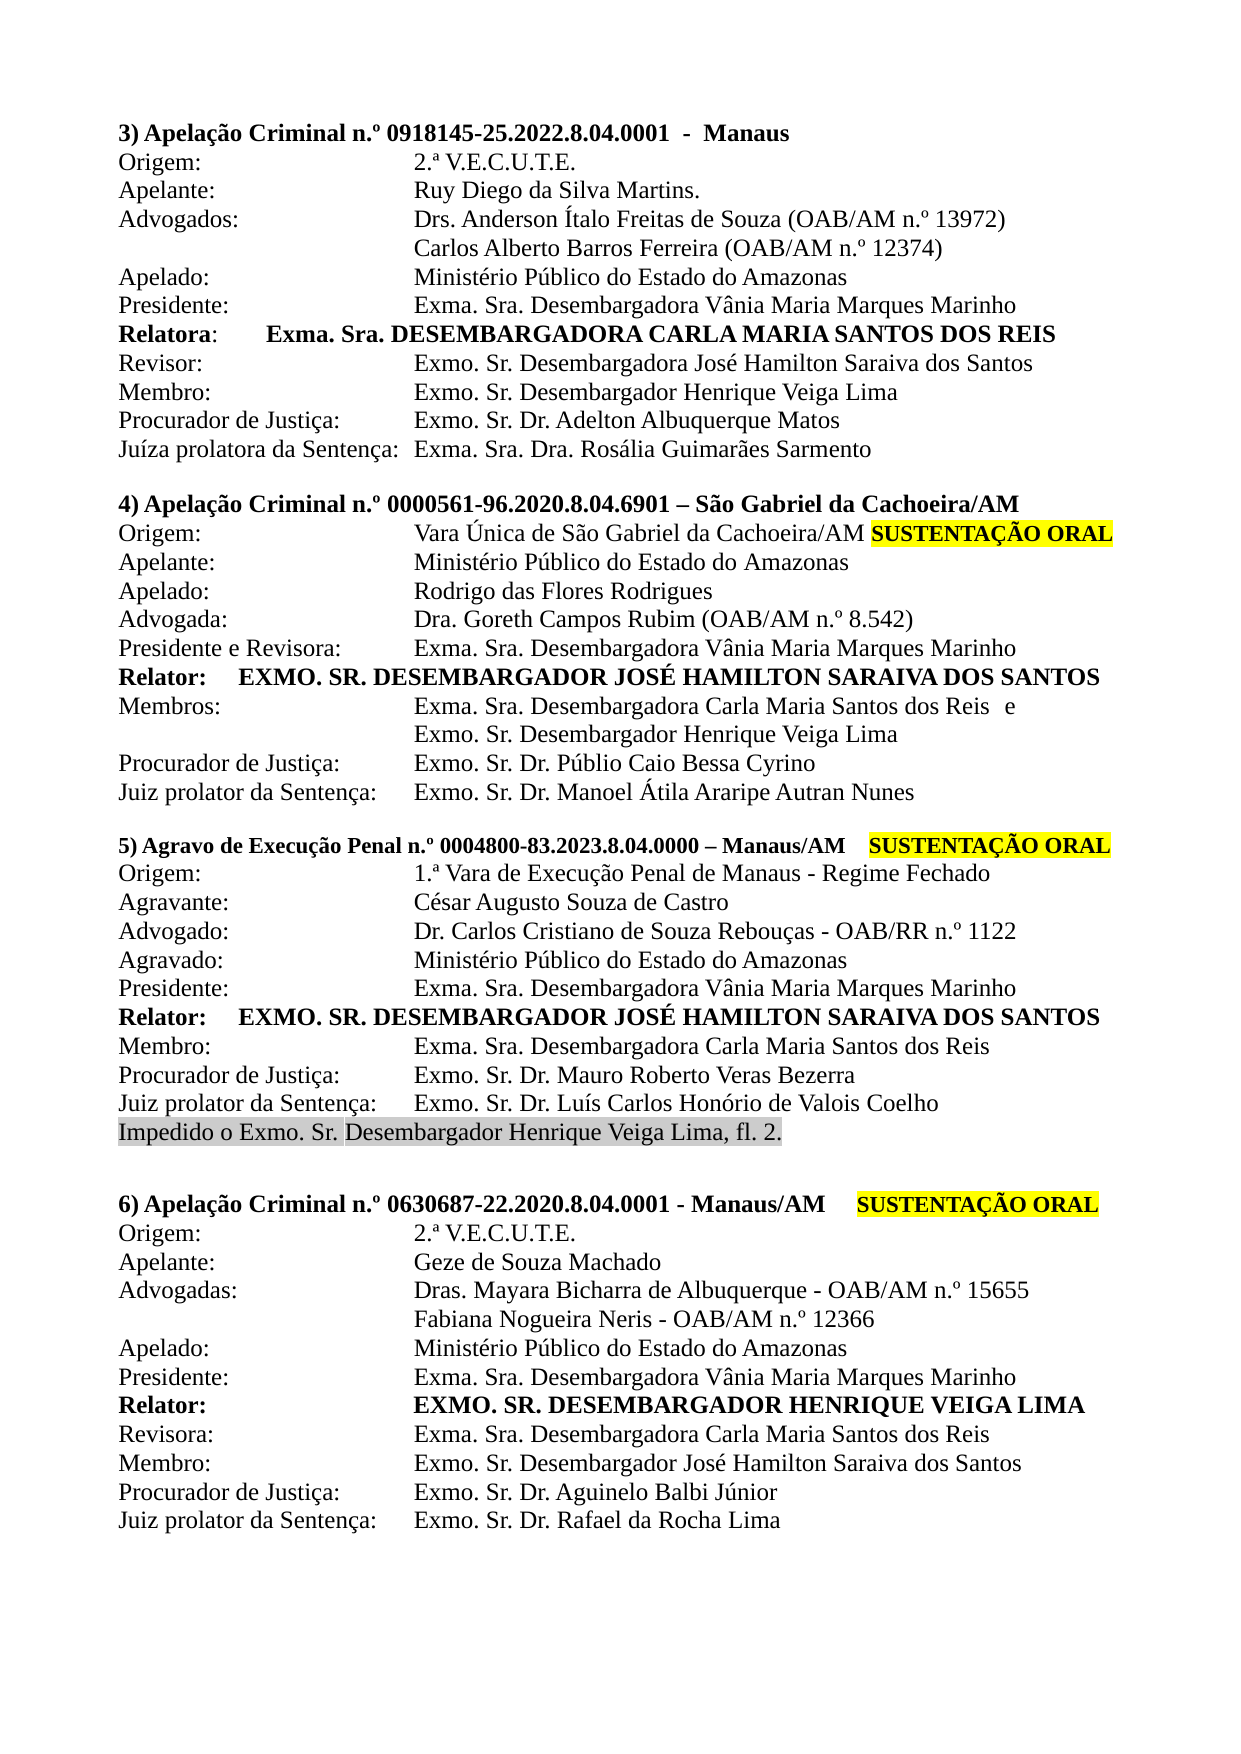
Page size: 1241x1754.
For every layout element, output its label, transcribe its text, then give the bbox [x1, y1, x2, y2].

text Apelado: Ministério Público do Estado do Amazonas [118, 262, 1122, 291]
text Agravado: Ministério Público do Estado do Amazonas [118, 945, 1122, 973]
text Apelado: Ministério Público do Estado do Amazonas [118, 1333, 1122, 1362]
text Advogadas: Dras. Mayara Bicharra de Albuquerque - OAB/AM n.º 15655 [118, 1275, 1122, 1304]
text Membro: Exmo. Sr. Desembargador José Hamilton Saraiva dos Santos [118, 1448, 1122, 1477]
text Apelante: Ministério Público do Estado do Amazonas [118, 547, 1122, 576]
text Origem: 2.ª V.E.C.U.T.E. [118, 147, 1122, 176]
text Juiz prolator da Sentença: Exmo. Sr. Dr. Luís Carlos Honório de Valois Coelho [118, 1088, 1122, 1117]
text Presidente: Exma. Sra. Desembargadora Vânia Maria Marques Marinho [118, 291, 1122, 319]
text Apelado: Rodrigo das Flores Rodrigues [118, 576, 1122, 604]
text Juiz prolator da Sentença: Exmo. Sr. Dr. Rafael da Rocha Lima [118, 1505, 1122, 1534]
text Relator: EXMO. SR. DESEMBARGADOR HENRIQUE VEIGA LIMA [118, 1390, 1122, 1419]
text 3) Apelação Criminal n.º 0918145-25.2022.8.04.0001 - Manaus [118, 118, 1122, 147]
text Advogado: Dr. Carlos Cristiano de Souza Rebouças - OAB/RR n.º 1122 [118, 916, 1122, 945]
text 6) Apelação Criminal n.º 0630687-22.2020.8.04.0001 - Manaus/AM SUSTENTAÇÃO ORAL [118, 1189, 1122, 1218]
text Juiz prolator da Sentença: Exmo. Sr. Dr. Manoel Átila Araripe Autran Nunes [118, 777, 1122, 806]
text Fabiana Nogueira Neris - OAB/AM n.º 12366 [118, 1304, 1122, 1333]
text Presidente: Exma. Sra. Desembargadora Vânia Maria Marques Marinho [118, 973, 1122, 1002]
text Relatora: Exma. Sra. DESEMBARGADORA CARLA MARIA SANTOS DOS REIS [118, 319, 1122, 348]
text 5) Agravo de Execução Penal n.º 0004800-83.2023.8.04.0000 – Manaus/AM SUSTENTAÇÃO ORAL [118, 832, 1122, 858]
text 4) Apelação Criminal n.º 0000561-96.2020.8.04.6901 – São Gabriel da Cachoeira/AM [118, 489, 1122, 518]
text Juíza prolatora da Sentença: Exma. Sra. Dra. Rosália Guimarães Sarmento [118, 434, 1122, 463]
text Apelante: Geze de Souza Machado [118, 1247, 1122, 1275]
text Procurador de Justiça: Exmo. Sr. Dr. Adelton Albuquerque Matos [118, 406, 1122, 434]
text Procurador de Justiça: Exmo. Sr. Dr. Aguinelo Balbi Júnior [118, 1477, 1122, 1505]
text Origem: 1.ª Vara de Execução Penal de Manaus - Regime Fechado [118, 858, 1122, 887]
text Origem: 2.ª V.E.C.U.T.E. [118, 1218, 1122, 1247]
text Presidente: Exma. Sra. Desembargadora Vânia Maria Marques Marinho [118, 1362, 1122, 1390]
text Relator: EXMO. SR. DESEMBARGADOR JOSÉ HAMILTON SARAIVA DOS SANTOS [118, 662, 1122, 691]
text Revisor: Exmo. Sr. Desembargadora José Hamilton Saraiva dos Santos [118, 348, 1122, 377]
text Origem: Vara Única de São Gabriel da Cachoeira/AM SUSTENTAÇÃO ORAL [118, 518, 1122, 547]
text Agravante: César Augusto Souza de Castro [118, 887, 1122, 916]
text Relator: EXMO. SR. DESEMBARGADOR JOSÉ HAMILTON SARAIVA DOS SANTOS [118, 1002, 1122, 1031]
text Revisora: Exma. Sra. Desembargadora Carla Maria Santos dos Reis [118, 1419, 1122, 1448]
text Membro: Exma. Sra. Desembargadora Carla Maria Santos dos Reis [118, 1031, 1122, 1060]
text Procurador de Justiça: Exmo. Sr. Dr. Públio Caio Bessa Cyrino [118, 748, 1122, 777]
text Apelante: Ruy Diego da Silva Martins. [118, 176, 1122, 204]
text Membros: Exma. Sra. Desembargadora Carla Maria Santos dos Reis e [118, 691, 1122, 719]
text Membro: Exmo. Sr. Desembargador Henrique Veiga Lima [118, 377, 1122, 406]
text Presidente e Revisora: Exma. Sra. Desembargadora Vânia Maria Marques Marinho [118, 633, 1122, 662]
text Carlos Alberto Barros Ferreira (OAB/AM n.º 12374) [340, 233, 1122, 262]
text Exmo. Sr. Desembargador Henrique Veiga Lima [118, 719, 1122, 748]
text Advogados: Drs. Anderson Ítalo Freitas de Souza (OAB/AM n.º 13972) [118, 204, 1122, 233]
text Procurador de Justiça: Exmo. Sr. Dr. Mauro Roberto Veras Bezerra [118, 1060, 1122, 1088]
text Advogada: Dra. Goreth Campos Rubim (OAB/AM n.º 8.542) [118, 604, 1122, 633]
text Impedido o Exmo. Sr. Desembargador Henrique Veiga Lima, fl. 2. [118, 1117, 1122, 1146]
